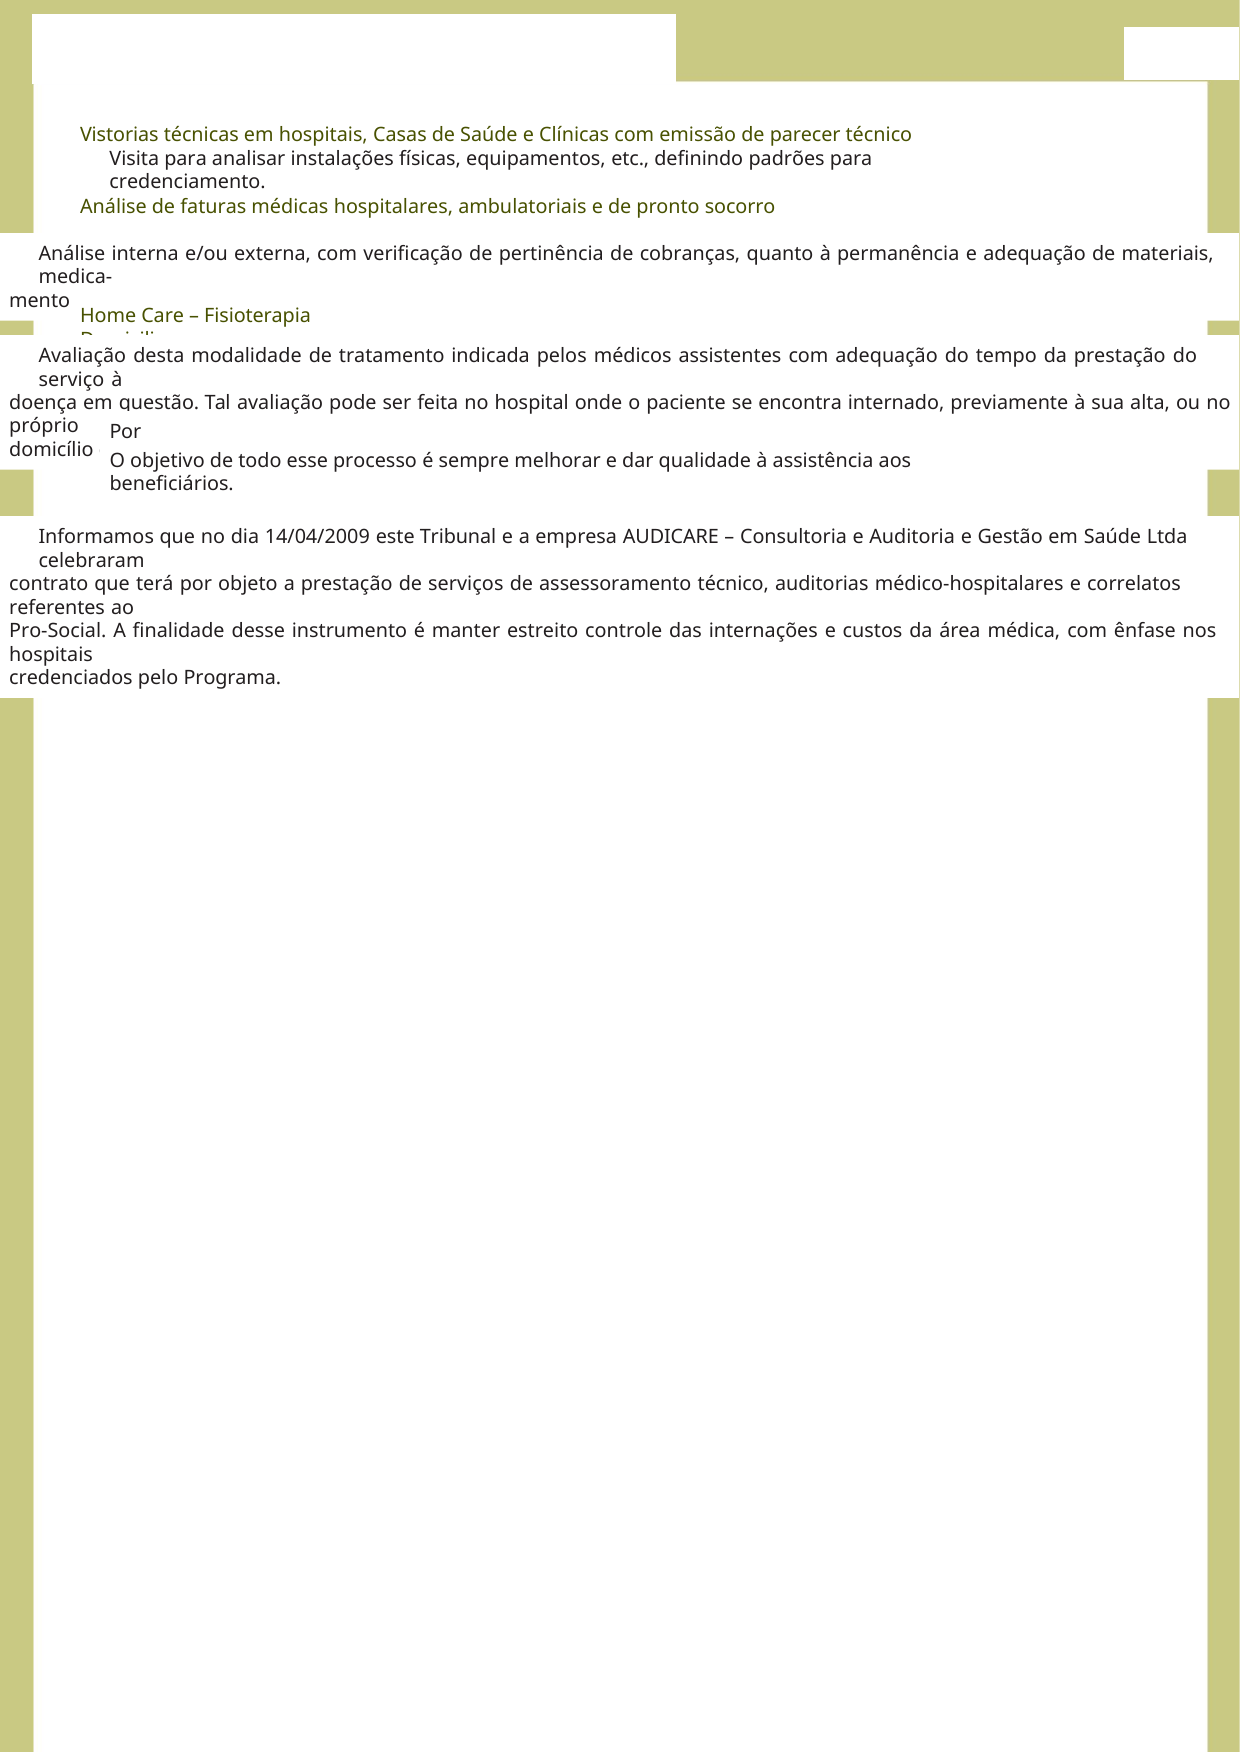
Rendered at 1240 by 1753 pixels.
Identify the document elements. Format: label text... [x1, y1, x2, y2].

text Home Care – Fisioterapia Domiciliar [80, 302, 390, 335]
text mentos e exames. [9, 288, 1231, 312]
picture [0, 0, 1240, 1752]
text domicílio do beneﬁciário. [9, 437, 100, 461]
text contrato que terá por objeto a prestação de serviços de assessoramento técnico, auditorias médico-hospitalares e correlatos referentes ao [9, 572, 1231, 619]
text doença em questão. Tal avaliação pode ser feita no hospital onde o paciente se encontra internado, previamente à sua alta, ou no próprio [9, 391, 1231, 437]
text Avaliação desta modalidade de tratamento indicada pelos médicos assistentes com adequação do tempo da prestação do serviço à [38, 344, 1231, 391]
picture [0, 321, 71, 335]
text Análise interna e/ou externa, com veriﬁcação de pertinência de cobranças, quanto à permanência e adequação de materiais, medica- [38, 242, 1231, 288]
text Visita para analisar instalações físicas, equipamentos, etc., deﬁnindo padrões para credenciamento. [109, 147, 983, 193]
text Pro-Social. A ﬁnalidade desse instrumento é manter estreito controle das internações e custos da área médica, com ênfase nos hospitais [9, 619, 1231, 666]
text Análise de faturas médicas hospitalares, ambulatoriais e de pronto socorro [80, 193, 983, 218]
text pág. 2 [1133, 36, 1231, 72]
text Vistorias técnicas em hospitais, Casas de Saúde e Clínicas com emissão de parecer técnico [80, 122, 983, 147]
text Portal da Saúde n. 007 – maio/2009 [41, 23, 667, 75]
text O objetivo de todo esse processo é sempre melhorar e dar qualidade à assistência aos beneﬁciários. [109, 448, 993, 495]
text Informamos que no dia 14/04/2009 este Tribunal e a empresa AUDICARE – Consultoria e Auditoria e Gestão em Saúde Ltda celebraram [38, 525, 1231, 572]
text Por ﬁm... [109, 420, 187, 439]
text credenciados pelo Programa. [9, 666, 1231, 689]
text domicílio do beneﬁciário. [196, 437, 1231, 461]
